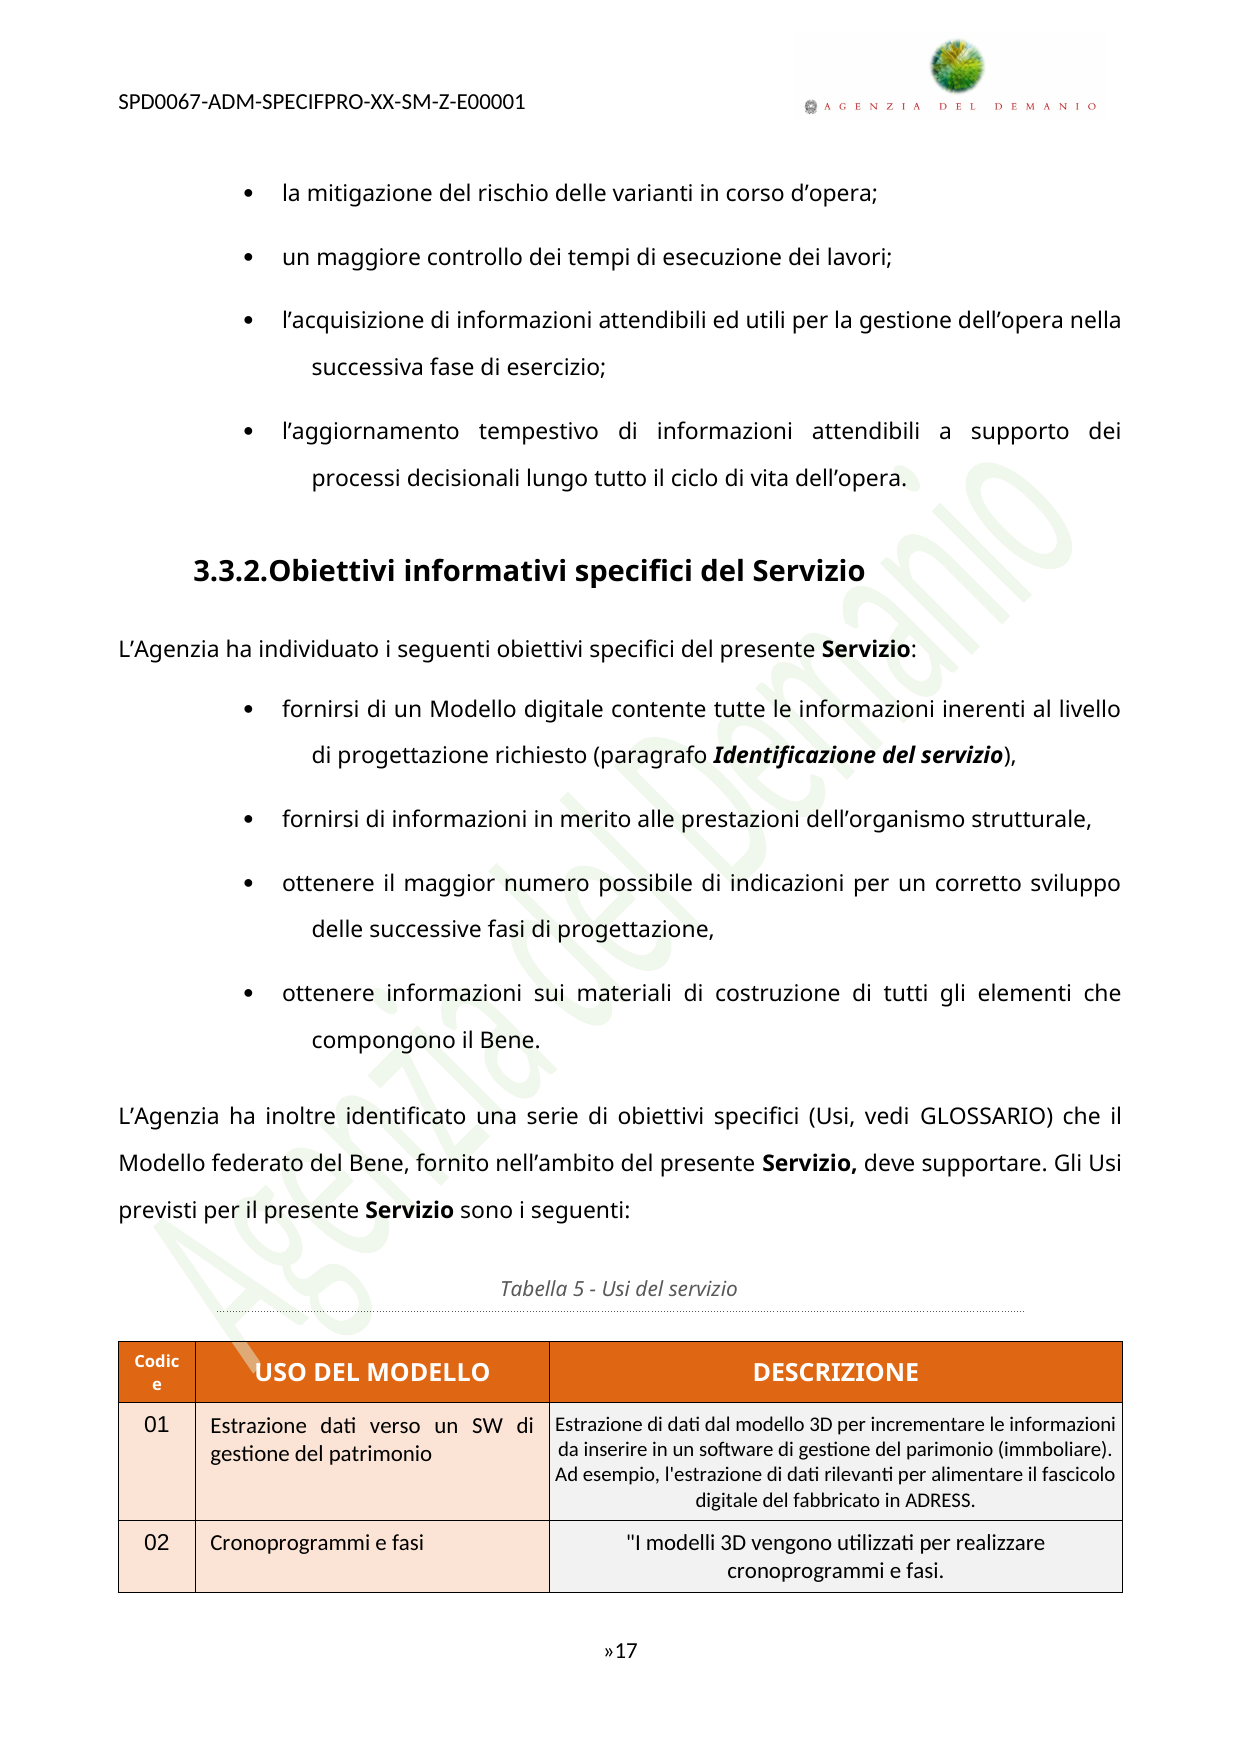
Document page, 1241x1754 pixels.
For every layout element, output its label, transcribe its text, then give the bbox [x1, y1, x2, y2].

table_header DESCRIZIONE [550, 1342, 1122, 1402]
list fornirsi di un Modello digitale contente tutte le informazioni inerenti al livello di progettazione richiesto (paragrafo 3.1), [244, 693, 836, 771]
list ottenere il maggior numero possibile di indicazioni per un corretto sviluppo delle successive fasi di progettazione, [596, 867, 1122, 945]
list fornirsi di informazioni in merito alle prestazioni dell’organismo strutturale, [670, 803, 748, 834]
list la mitigazione del rischio delle varianti in corso d’opera; [244, 177, 1122, 208]
table_cell X [798, 633, 861, 664]
text [216, 1274, 244, 1309]
list ottenere il maggior numero possibile di indicazioni per un corretto sviluppo delle successive fasi di progettazione, [502, 867, 598, 945]
table_header Codice [119, 1342, 195, 1402]
list [909, 552, 966, 590]
text L’Agenzia ha individuato i seguenti obiettivi specifici del presente Servizio: [821, 633, 891, 664]
list [989, 550, 1122, 590]
text [247, 1274, 312, 1312]
table_cell Stato [849, 585, 876, 590]
list ottenere il maggior numero possibile di indicazioni per un corretto sviluppo delle successive fasi di progettazione, [244, 867, 535, 945]
table_cell X [885, 633, 956, 664]
table_cell Estrazione di dati dal modello 3D per incrementare le informazioni da inserire in un software di gestione del parimonio (immboliare). Ad esempio, l'estrazione di dati rilevanti per alimentare il fascicolo digitale del fabbricato in ADRESS. [550, 1403, 1122, 1520]
table_cell ElementoFase [965, 462, 1041, 493]
table_cell 02 [119, 1521, 195, 1592]
table_cell 01 [119, 1403, 195, 1520]
list fornirsi di informazioni in merito alle prestazioni dell’organismo strutturale, [244, 803, 592, 834]
list Obiettivi informativi specifici del Servizio [193, 550, 905, 590]
table_cell Cronoprogrammi e fasi [196, 1521, 549, 1592]
table_cell Stato [970, 550, 1028, 590]
table_cell X [949, 633, 981, 656]
table_cell Stato [1009, 550, 1073, 570]
text L’Agenzia ha inoltre identificato una serie di obiettivi specifici (Usi, vedi GLOSSARIO) che il Modello federato del Bene, fornito nell’ambito del presente Servizio, deve supportare. Gli Usi previsti per il presente Servizio sono i seguenti: [118, 1100, 1122, 1225]
text [318, 1281, 358, 1312]
text L’Agenzia ha individuato i seguenti obiettivi specifici del presente Servizio: [118, 633, 808, 664]
table_header USO DEL MODELLO [196, 1342, 549, 1402]
text Tabella 5 - Usi del servizio [355, 1274, 1024, 1312]
list fornirsi di informazioni in merito alle prestazioni dell’organismo strutturale, [749, 803, 1122, 834]
list un maggiore controllo dei tempi di esecuzione dei lavori; [244, 241, 1122, 272]
list fornirsi di informazioni in merito alle prestazioni dell’organismo strutturale, [581, 803, 680, 834]
text L’Agenzia ha individuato i seguenti obiettivi specifici del presente Servizio: [926, 633, 1122, 664]
table_cell ElementoFase [893, 465, 920, 492]
list l’aggiornamento tempestivo di informazioni attendibili a supporto dei processi decisionali lungo tutto il ciclo di vita dell’opera. [244, 415, 1122, 493]
list [945, 550, 1009, 590]
table_cell Estrazione dati verso un SW di gestione del patrimonio [196, 1403, 549, 1520]
table_cell "I modelli 3D vengono utilizzati per realizzare cronoprogrammi e fasi. [550, 1521, 1122, 1592]
table_cell Stato [879, 550, 985, 590]
list ottenere informazioni sui materiali di costruzione di tutti gli elementi che compongono il Bene. [244, 977, 1122, 1055]
list l’acquisizione di informazioni attendibili ed utili per la gestione dell’opera nella successiva fase di esercizio; [244, 304, 1122, 382]
list fornirsi di un Modello digitale contente tutte le informazioni inerenti al livello di progettazione richiesto (paragrafo 3.1), [784, 693, 1122, 771]
